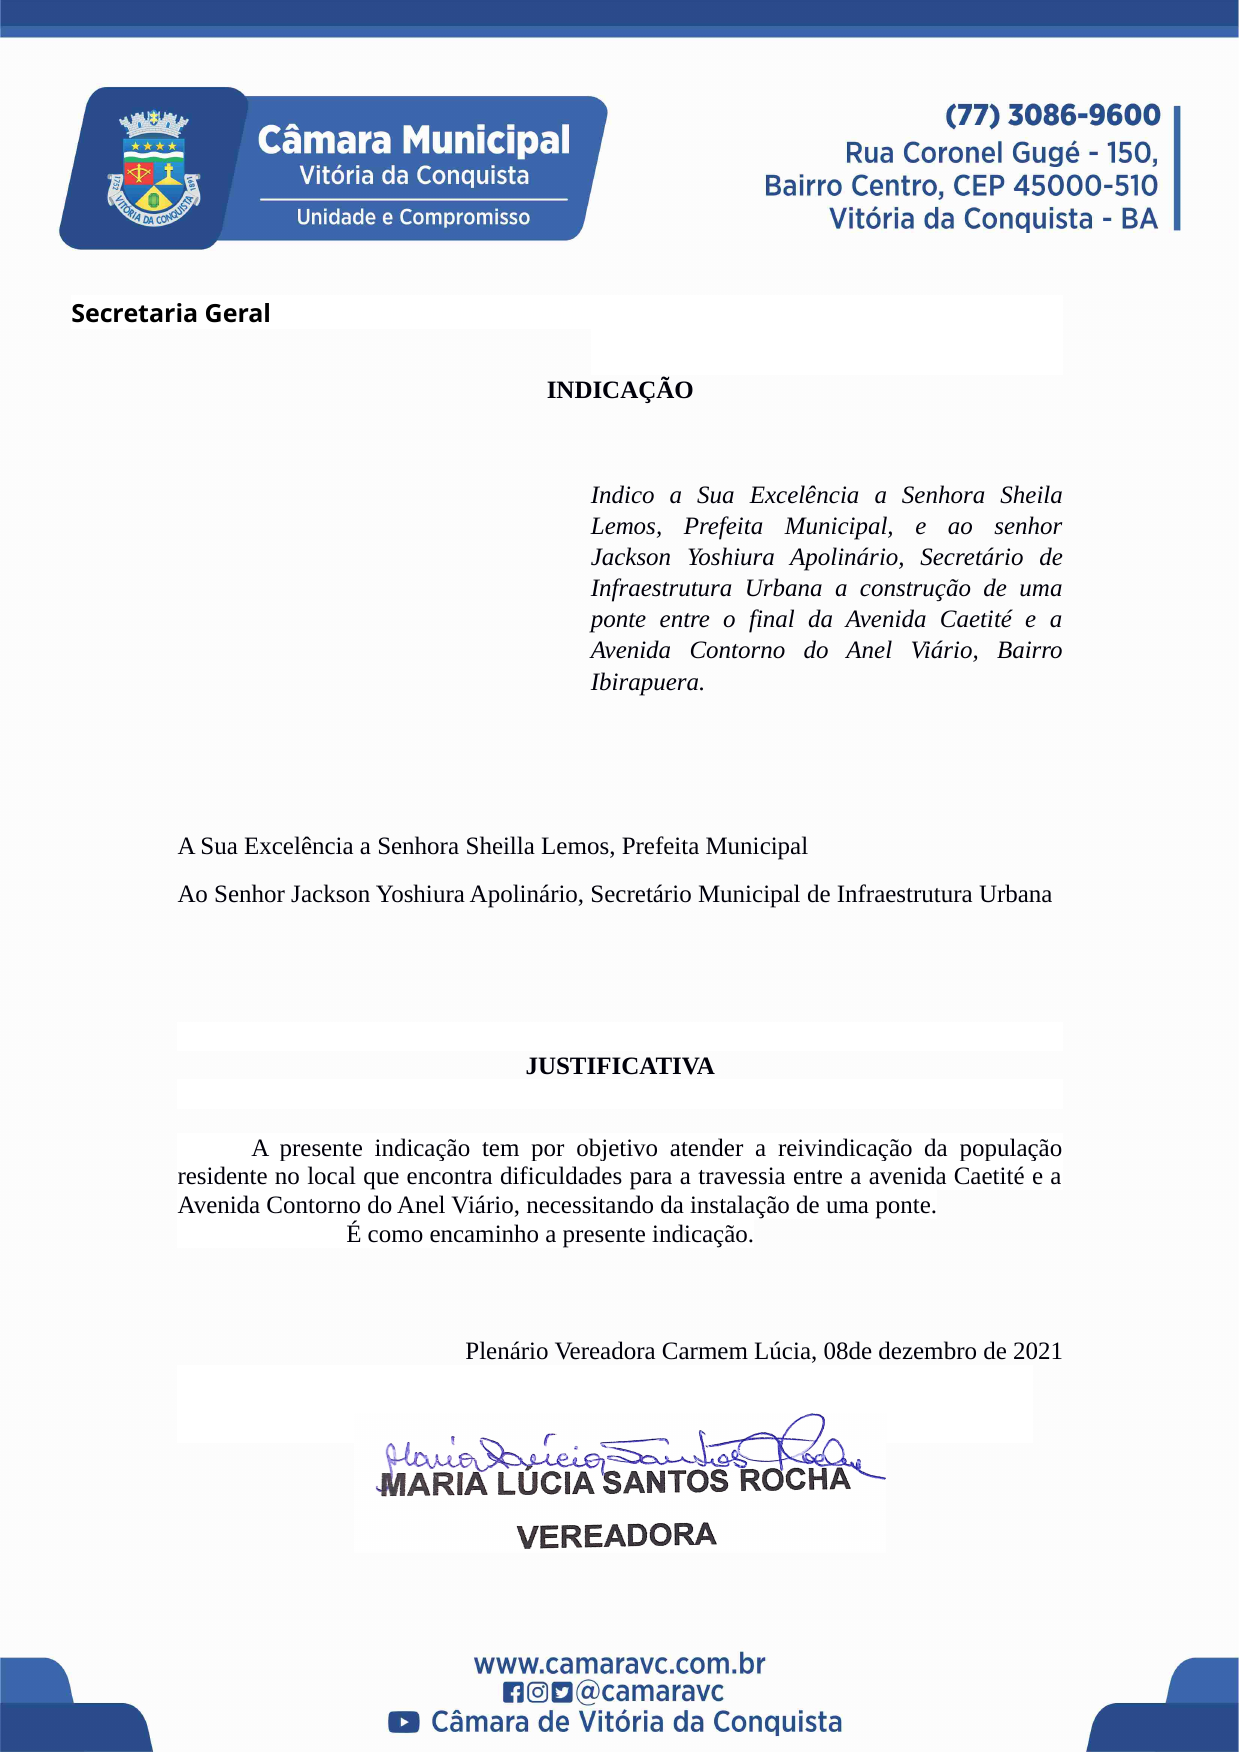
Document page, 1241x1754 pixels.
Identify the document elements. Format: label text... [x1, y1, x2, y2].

text Plenário Vereadora Carmem Lúcia, 08de dezembro de 2021 [177, 1336, 1063, 1365]
text Ao Senhor Jackson Yoshiura Apolinário, Secretário Municipal de Infraestrutura Urbana [177, 879, 1063, 908]
text INDICAÇÃO [177, 375, 1063, 404]
text Indico a Sua Excelência a Senhora Sheila Lemos, Prefeita Municipal, e ao senhor Jackson Yoshiura Apolinário, Secretário de Infraestrutura Urbana a construção de uma ponte entre o final da Avenida Caetité e a Avenida Contorno do Anel Viário, Bairro Ibirapuera. [591, 480, 1063, 695]
text JUSTIFICATIVA [177, 1051, 1063, 1079]
text Secretaria Geral [71, 295, 1063, 329]
text É como encaminho a presente indicação. [754, 1219, 1063, 1248]
picture [0, 0, 1239, 1752]
text A Sua Excelência a Senhora Sheilla Lemos, Prefeita Municipal [177, 831, 1063, 860]
